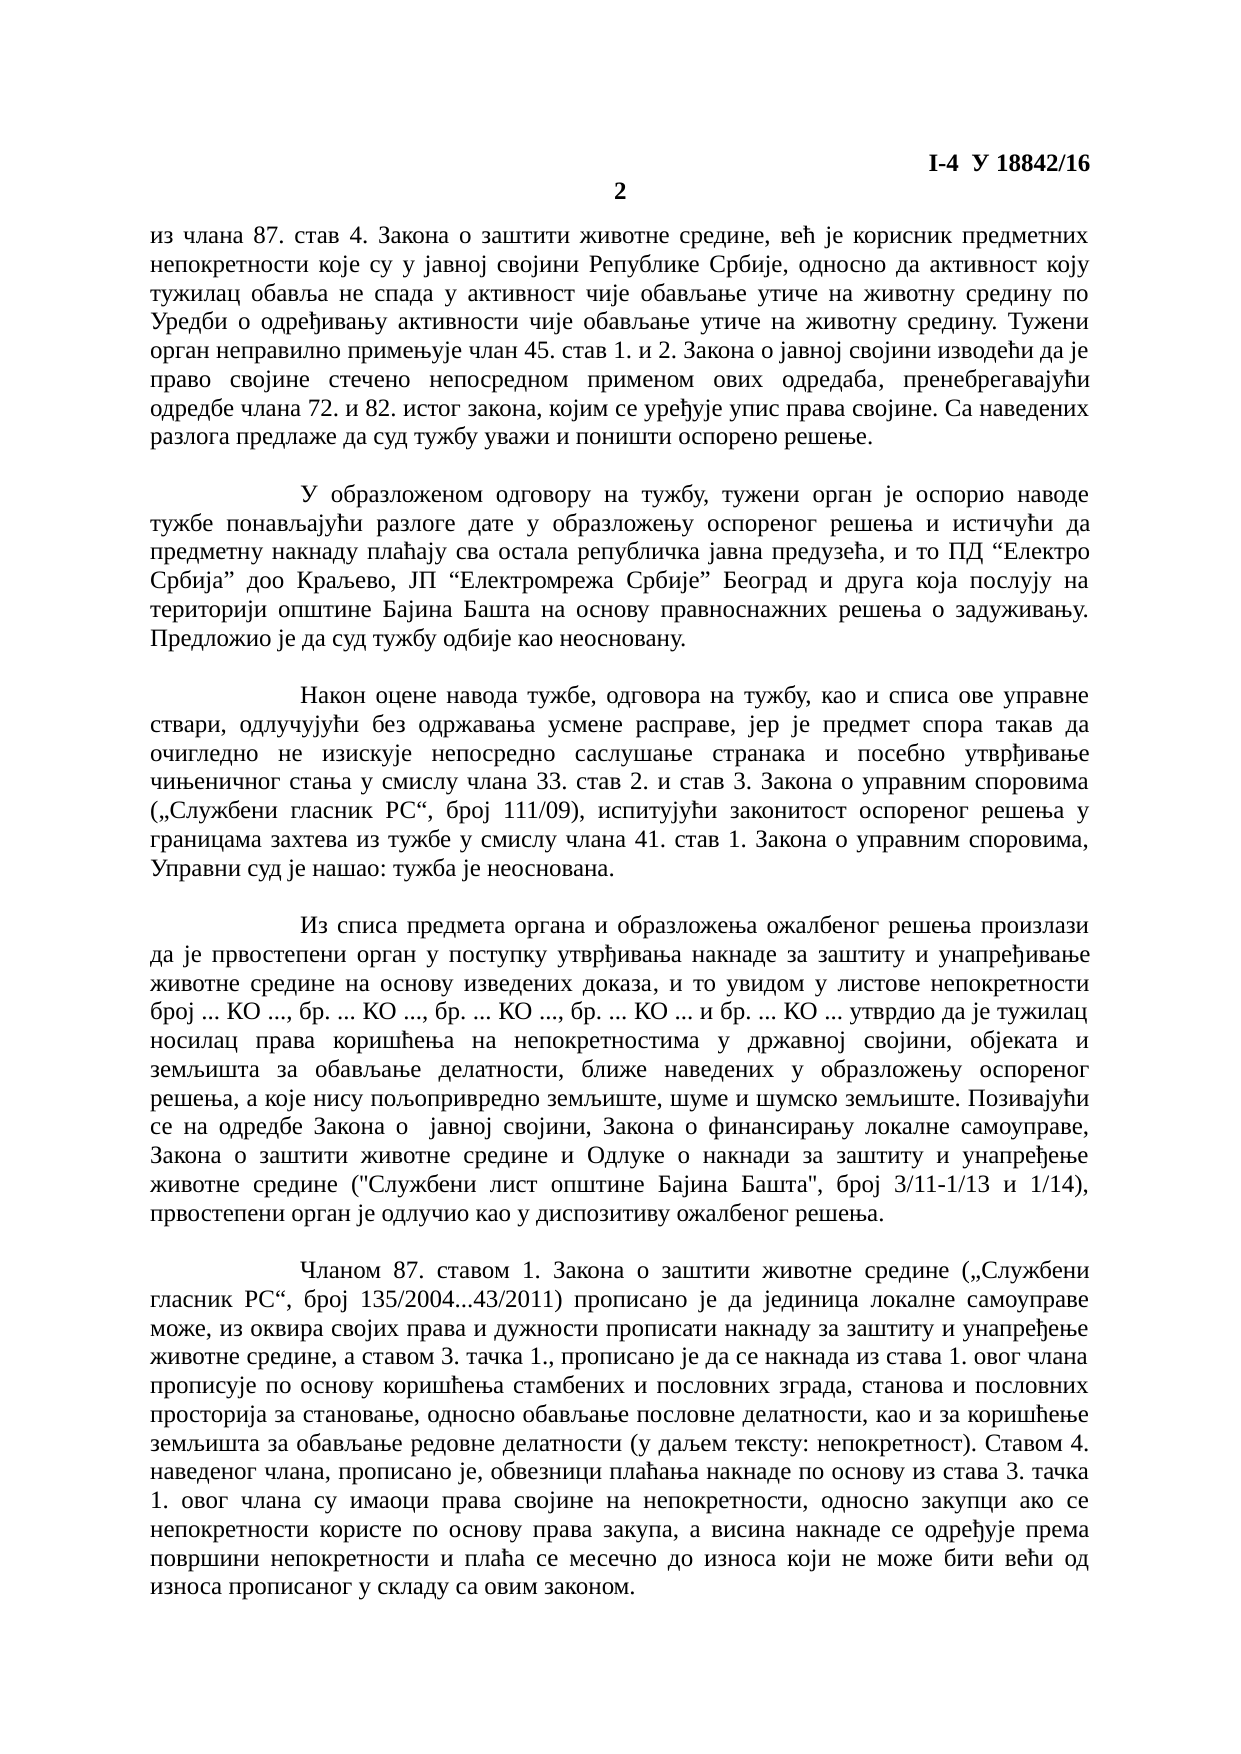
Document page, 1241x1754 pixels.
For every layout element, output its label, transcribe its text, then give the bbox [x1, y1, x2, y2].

text Чланом 87. ставом 1. Закона о заштити животне средине („Службени гласник РС“, број 135/2004...43/2011) прописано је да јединица локалне самоуправе може, из оквира својих права и дужности прописати накнаду за заштиту и унапређење животне средине, а ставом 3. тачка 1., прописано је да се накнада из става 1. овог члана прописује по основу коришћења стамбених и пословних зграда, станова и пословних просторија за становање, односно обављање пословне делатности, као и за коришћење земљишта за обављање редовне делатности (у даљем тексту: непокретност). Ставом 4. наведеног члана, прописано је, обвезници плаћања накнаде по основу из става 3. тачка 1. овог члана су имаоци права својине на непокретности, односно закупци ако се непокретности користе по основу права закупа, а висина накнаде се одређује према површини непокретности и плаћа се месечно до износа који не може бити већи од износа прописаног у складу са овим законом. [150, 1255, 1090, 1600]
text У образложеном одговору на тужбу, тужени орган је оспорио наводе тужбе понављајући разлоге дате у образложењу оспореног решења и истичући да предметну накнаду плаћају сва остала републичка јавна предузећа, и то ПД “Електро Србија” доо Краљево, ЈП “Електромрежа Србије” Београд и друга која послују на територији општине Бајина Башта на основу правноснажних решења о задуживању. Предложио је да суд тужбу одбије као неосновану. [150, 479, 1090, 651]
text из члана 87. став 4. Закона о заштити животне средине, већ је корисник предметних непокретности које су у јавној својини Републике Србије, односно да активност коју тужилац обавља не спада у активност чије обављање утиче на животну средину по Уредби о одређивању активности чије обављање утиче на животну средину. Тужени орган неправилно примењује члан 45. став 1. и 2. Закона о јавној својини изводећи да је право својине стечено непосредном применом ових одредаба, пренебрегавајући одредбе члана 72. и 82. истог закона, којим се уређује упис права својине. Са наведених разлога предлаже да суд тужбу уважи и поништи оспорено решење. [150, 220, 1090, 450]
text Након оцене навода тужбе, одговора на тужбу, као и списа ове управне ствари, одлучујући без одржавања усмене расправе, јер је предмет спора такав да очигледно не изискује непосредно саслушање странака и посебно утврђивање чињеничног стања у смислу члана 33. став 2. и став 3. Закона о управним споровима („Службени гласник РС“, број 111/09), испитујући законитост оспореног решења у границама захтева из тужбе у смислу члана 41. став 1. Закона о управним споровима, Управни суд је нашао: тужба је неоснована. [150, 680, 1090, 881]
text Из списа предмета органа и образложења ожалбеног решења произлази да је првостeпени орган у поступку утврђивања накнаде за заштиту и унапређивање животне средине на основу изведених доказа, и то увидом у листове непокретности број ... КО ..., бр. ... КО ..., бр. ... КО ..., бр. ... КО ... и бр. ... КО ... утврдио да је тужилац носилац права коришћења на непокретностима у државној својини, објеката и земљишта за обављање делатности, ближе наведених у образложењу оспореног решења, а које нису пољопривредно земљиште, шуме и шумско земљиште. Позивајући се на одредбе Закона о јавној својини, Закона о финансирању локалне самоуправе, Закона о заштити животне средине и Одлуке о накнади за заштиту и унапређење животне средине (''Службени лист општине Бајина Башта'', број 3/11-1/13 и 1/14), првостeпени орган је одлучио као у диспозитиву ожалбеног решења. [150, 910, 1090, 1226]
